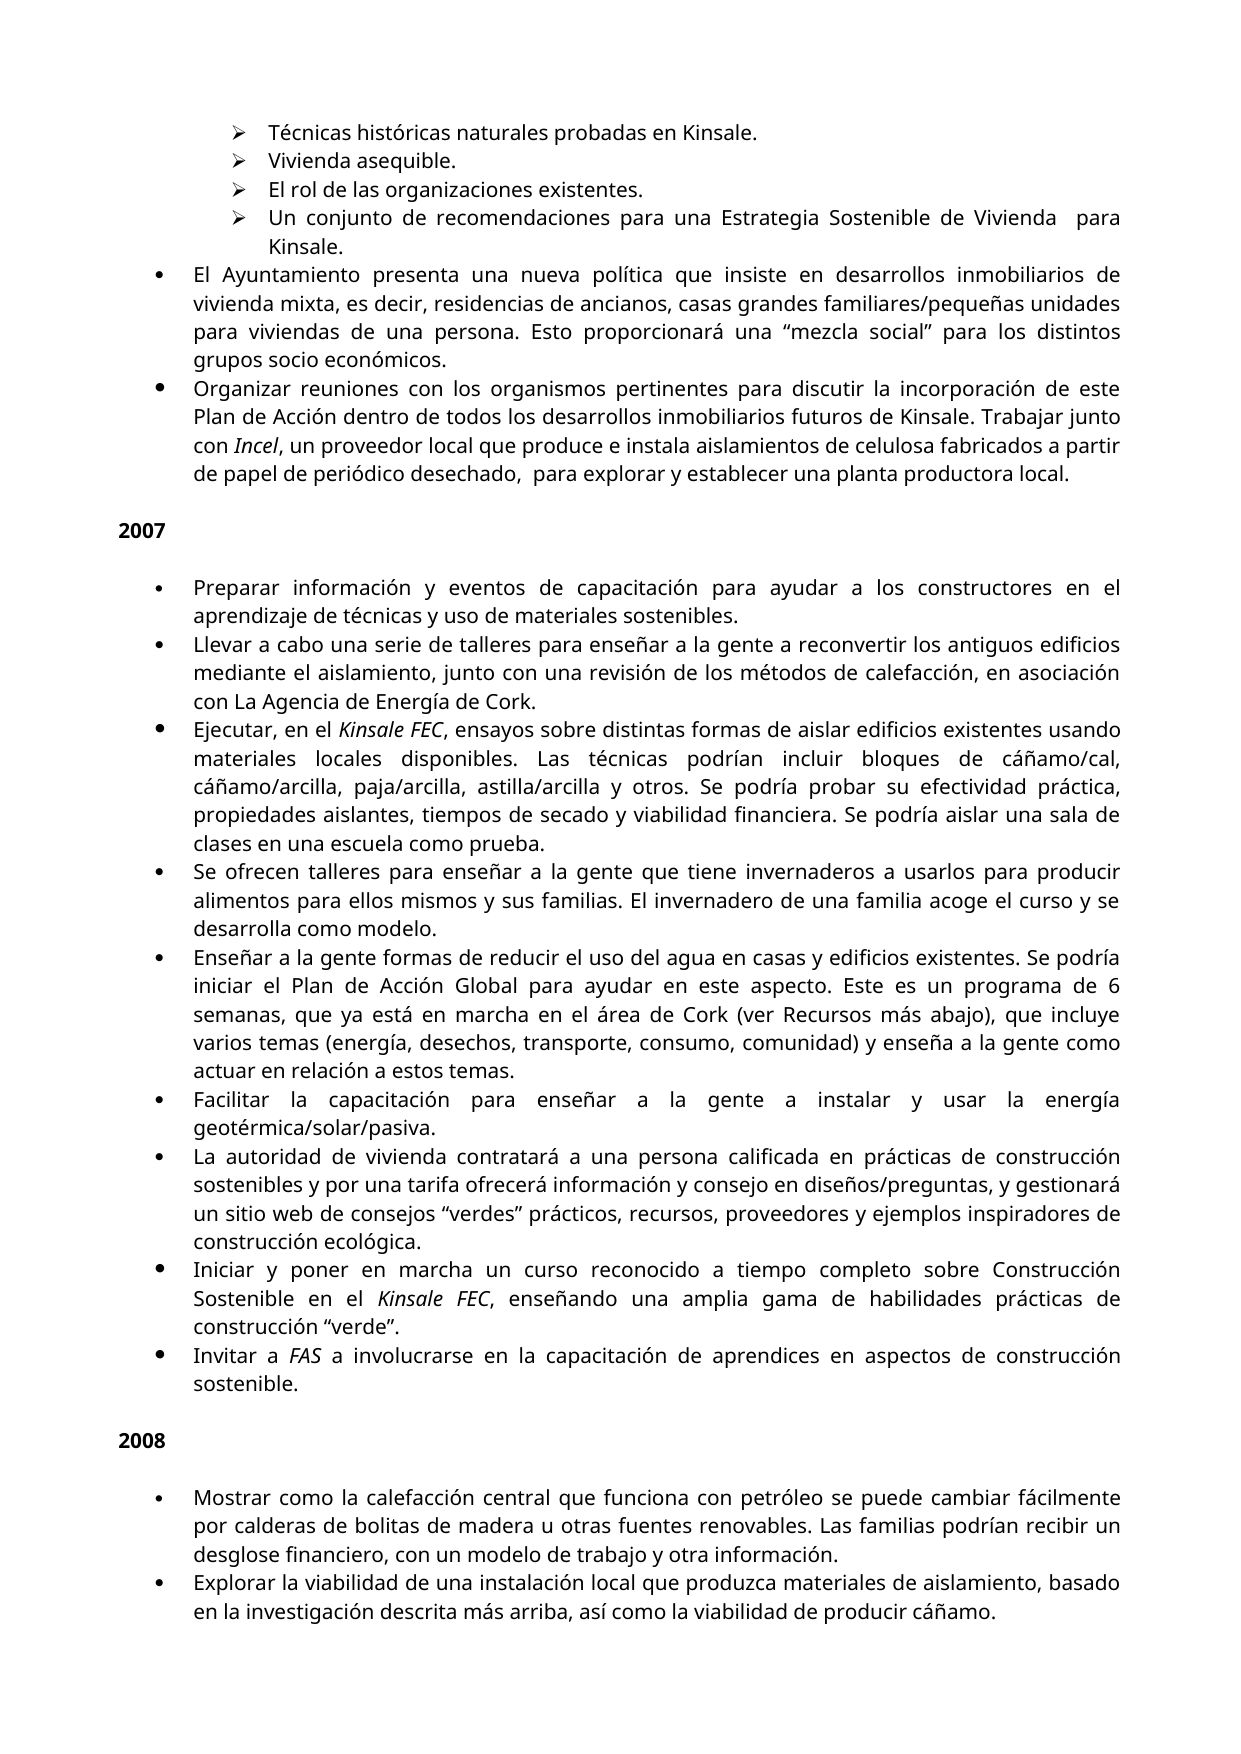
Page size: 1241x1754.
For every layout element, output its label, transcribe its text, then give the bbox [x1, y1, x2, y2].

list Vivienda asequible. [231, 147, 1122, 175]
list El Ayuntamiento presenta una nueva política que insiste en desarrollos inmobiliarios de vivienda mixta, es decir, residencias de ancianos, casas grandes familiares/pequeñas unidades para viviendas de una persona. Esto proporcionará una “mezcla social” para los distintos grupos socio económicos. [156, 260, 1122, 374]
list Técnicas históricas naturales probadas en Kinsale. [231, 118, 1122, 147]
list Organizar reuniones con los organismos pertinentes para discutir la incorporación de este Plan de Acción dentro de todos los desarrollos inmobiliarios futuros de Kinsale. Trabajar junto con Incel, un proveedor local que produce e instala aislamientos de celulosa fabricados a partir de papel de periódico desechado, para explorar y establecer una planta productora local. [156, 374, 1122, 488]
list Preparar información y eventos de capacitación para ayudar a los constructores en el aprendizaje de técnicas y uso de materiales sostenibles. [156, 573, 1122, 630]
list Llevar a cabo una serie de talleres para enseñar a la gente a reconvertir los antiguos edificios mediante el aislamiento, junto con una revisión de los métodos de calefacción, en asociación con La Agencia de Energía de Cork. [156, 630, 1122, 715]
list El rol de las organizaciones existentes. [231, 175, 1122, 203]
text 2007 [118, 516, 1122, 545]
text 2008 [118, 1426, 1122, 1455]
list La autoridad de vivienda contratará a una persona calificada en prácticas de construcción sostenibles y por una tarifa ofrecerá información y consejo en diseños/preguntas, y gestionará un sitio web de consejos “verdes” prácticos, recursos, proveedores y ejemplos inspiradores de construcción ecológica. [156, 1142, 1122, 1256]
list Un conjunto de recomendaciones para una Estrategia Sostenible de Vivienda para Kinsale. [231, 203, 1122, 260]
list Iniciar y poner en marcha un curso reconocido a tiempo completo sobre Construcción Sostenible en el Kinsale FEC, enseñando una amplia gama de habilidades prácticas de construcción “verde”. [156, 1256, 1122, 1341]
list Facilitar la capacitación para enseñar a la gente a instalar y usar la energía geotérmica/solar/pasiva. [156, 1085, 1122, 1142]
list Mostrar como la calefacción central que funciona con petróleo se puede cambiar fácilmente por calderas de bolitas de madera u otras fuentes renovables. Las familias podrían recibir un desglose financiero, con un modelo de trabajo y otra información. [156, 1483, 1122, 1568]
list Enseñar a la gente formas de reducir el uso del agua en casas y edificios existentes. Se podría iniciar el Plan de Acción Global para ayudar en este aspecto. Este es un programa de 6 semanas, que ya está en marcha en el área de Cork (ver Recursos más abajo), que incluye varios temas (energía, desechos, transporte, consumo, comunidad) y enseña a la gente como actuar en relación a estos temas. [156, 943, 1122, 1085]
list Explorar la viabilidad de una instalación local que produzca materiales de aislamiento, basado en la investigación descrita más arriba, así como la viabilidad de producir cáñamo. [156, 1568, 1122, 1625]
list Se ofrecen talleres para enseñar a la gente que tiene invernaderos a usarlos para producir alimentos para ellos mismos y sus familias. El invernadero de una familia acoge el curso y se desarrolla como modelo. [156, 857, 1122, 943]
list Ejecutar, en el Kinsale FEC, ensayos sobre distintas formas de aislar edificios existentes usando materiales locales disponibles. Las técnicas podrían incluir bloques de cáñamo/cal, cáñamo/arcilla, paja/arcilla, astilla/arcilla y otros. Se podría probar su efectividad práctica, propiedades aislantes, tiempos de secado y viabilidad financiera. Se podría aislar una sala de clases en una escuela como prueba. [156, 715, 1122, 857]
list Invitar a FAS a involucrarse en la capacitación de aprendices en aspectos de construcción sostenible. [156, 1341, 1122, 1398]
